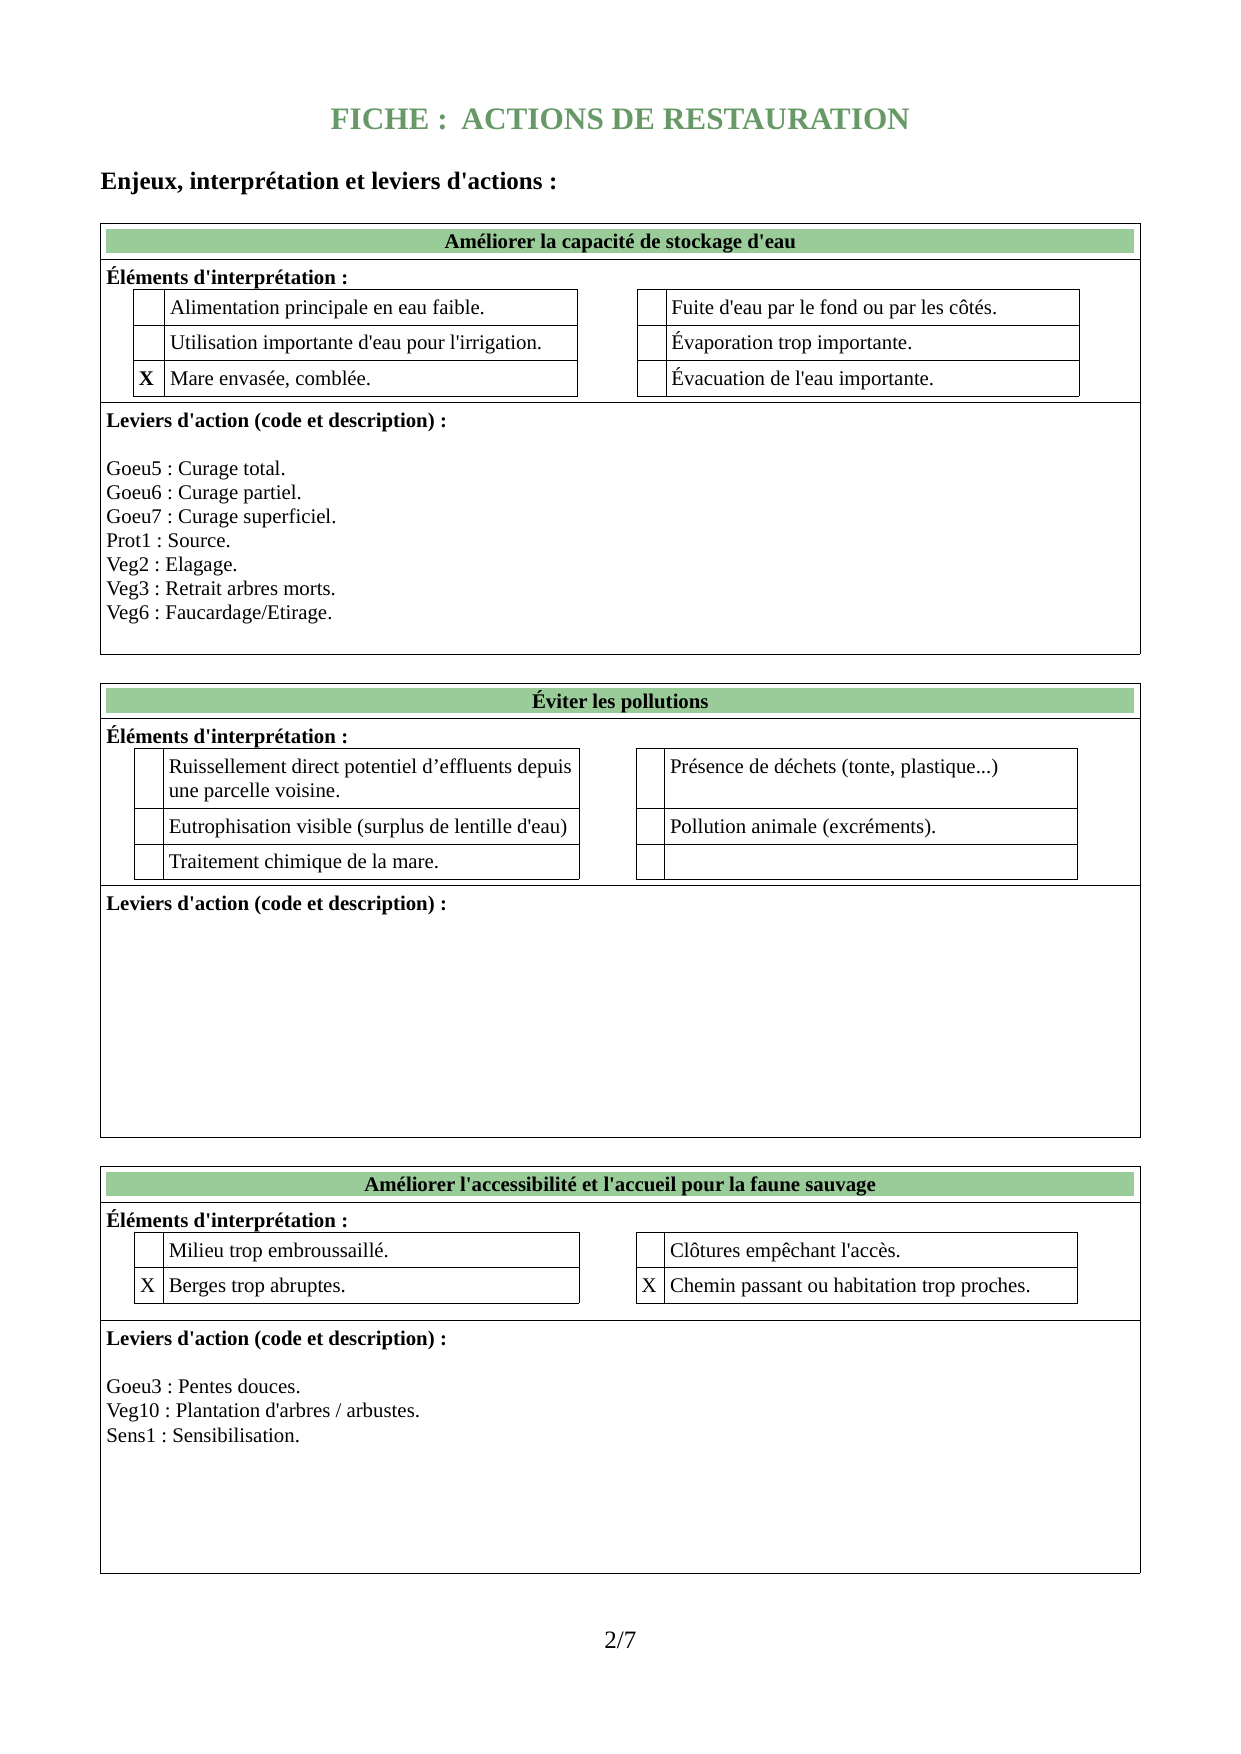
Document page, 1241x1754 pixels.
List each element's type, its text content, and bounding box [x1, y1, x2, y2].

table_cell [134, 326, 164, 360]
table_cell Berges trop abruptes. [164, 1268, 579, 1303]
table_header [638, 290, 666, 324]
table_cell Mare envasée, comblée. [165, 361, 577, 396]
table_cell [580, 1267, 636, 1303]
table_header Améliorer l'accessibilité et l'accueil pour la faune sauvage [101, 1167, 1140, 1202]
table_cell Chemin passant ou habitation trop proches. [665, 1268, 1077, 1303]
table_header [580, 748, 636, 808]
table_cell [637, 845, 664, 879]
table_cell [638, 361, 666, 396]
table_cell Leviers d'action (code et description) : Goeu5 : Curage total. Goeu6 : Curage partiel. Goeu7 : Curage superficiel. Prot1 : Source. Veg2 : Elagage. Veg3 : Retrait arbres morts. Veg6 : Faucardage/Etirage. [101, 403, 1140, 654]
table_header [134, 290, 164, 324]
table_cell Évaporation trop importante. [667, 326, 1079, 360]
table_cell [135, 809, 163, 843]
table_cell [665, 845, 1077, 879]
table_header [578, 289, 637, 324]
table_header Fuite d'eau par le fond ou par les côtés. [667, 290, 1079, 324]
table_cell [580, 844, 636, 879]
table_cell Éléments d'interprétation : [101, 260, 1140, 402]
table_cell [578, 325, 637, 360]
table_cell Éléments d'interprétation : [101, 719, 1140, 885]
table_cell X [135, 1268, 163, 1303]
table_header Milieu trop embroussaillé. [164, 1233, 579, 1267]
table_cell Leviers d'action (code et description) : [101, 886, 1140, 1137]
table_cell Traitement chimique de la mare. [164, 845, 579, 879]
table_cell Éléments d'interprétation : [101, 1203, 1140, 1320]
table_header Améliorer la capacité de stockage d'eau [101, 224, 1140, 259]
table_header Alimentation principale en eau faible. [165, 290, 577, 324]
table_cell [580, 808, 636, 843]
table_header Éviter les pollutions [101, 684, 1140, 718]
table_header Présence de déchets (tonte, plastique...) [665, 749, 1077, 808]
table_cell [637, 809, 664, 843]
table_header [135, 1233, 163, 1267]
table_cell Évacuation de l'eau importante. [667, 361, 1079, 396]
table_cell [135, 845, 163, 879]
table_header [135, 749, 163, 808]
table_header [637, 749, 664, 808]
table_cell Leviers d'action (code et description) : Goeu3 : Pentes douces. Veg10 : Plantation d'arbres / arbustes. Sens1 : Sensibilisation. [101, 1321, 1140, 1573]
table_cell Eutrophisation visible (surplus de lentille d'eau) [164, 809, 579, 843]
table_header [580, 1232, 636, 1267]
table_cell Pollution animale (excréments). [665, 809, 1077, 843]
table_cell [578, 360, 637, 396]
table_header Ruissellement direct potentiel d’effluents depuis une parcelle voisine. [164, 749, 579, 808]
text Enjeux, interprétation et leviers d'actions : [100, 166, 1140, 194]
table_cell X [134, 361, 164, 396]
table_header [637, 1233, 664, 1267]
table_header Clôtures empêchant l'accès. [665, 1233, 1077, 1267]
table_cell Utilisation importante d'eau pour l'irrigation. [165, 326, 577, 360]
table_cell X [637, 1268, 664, 1303]
table_cell [638, 326, 666, 360]
